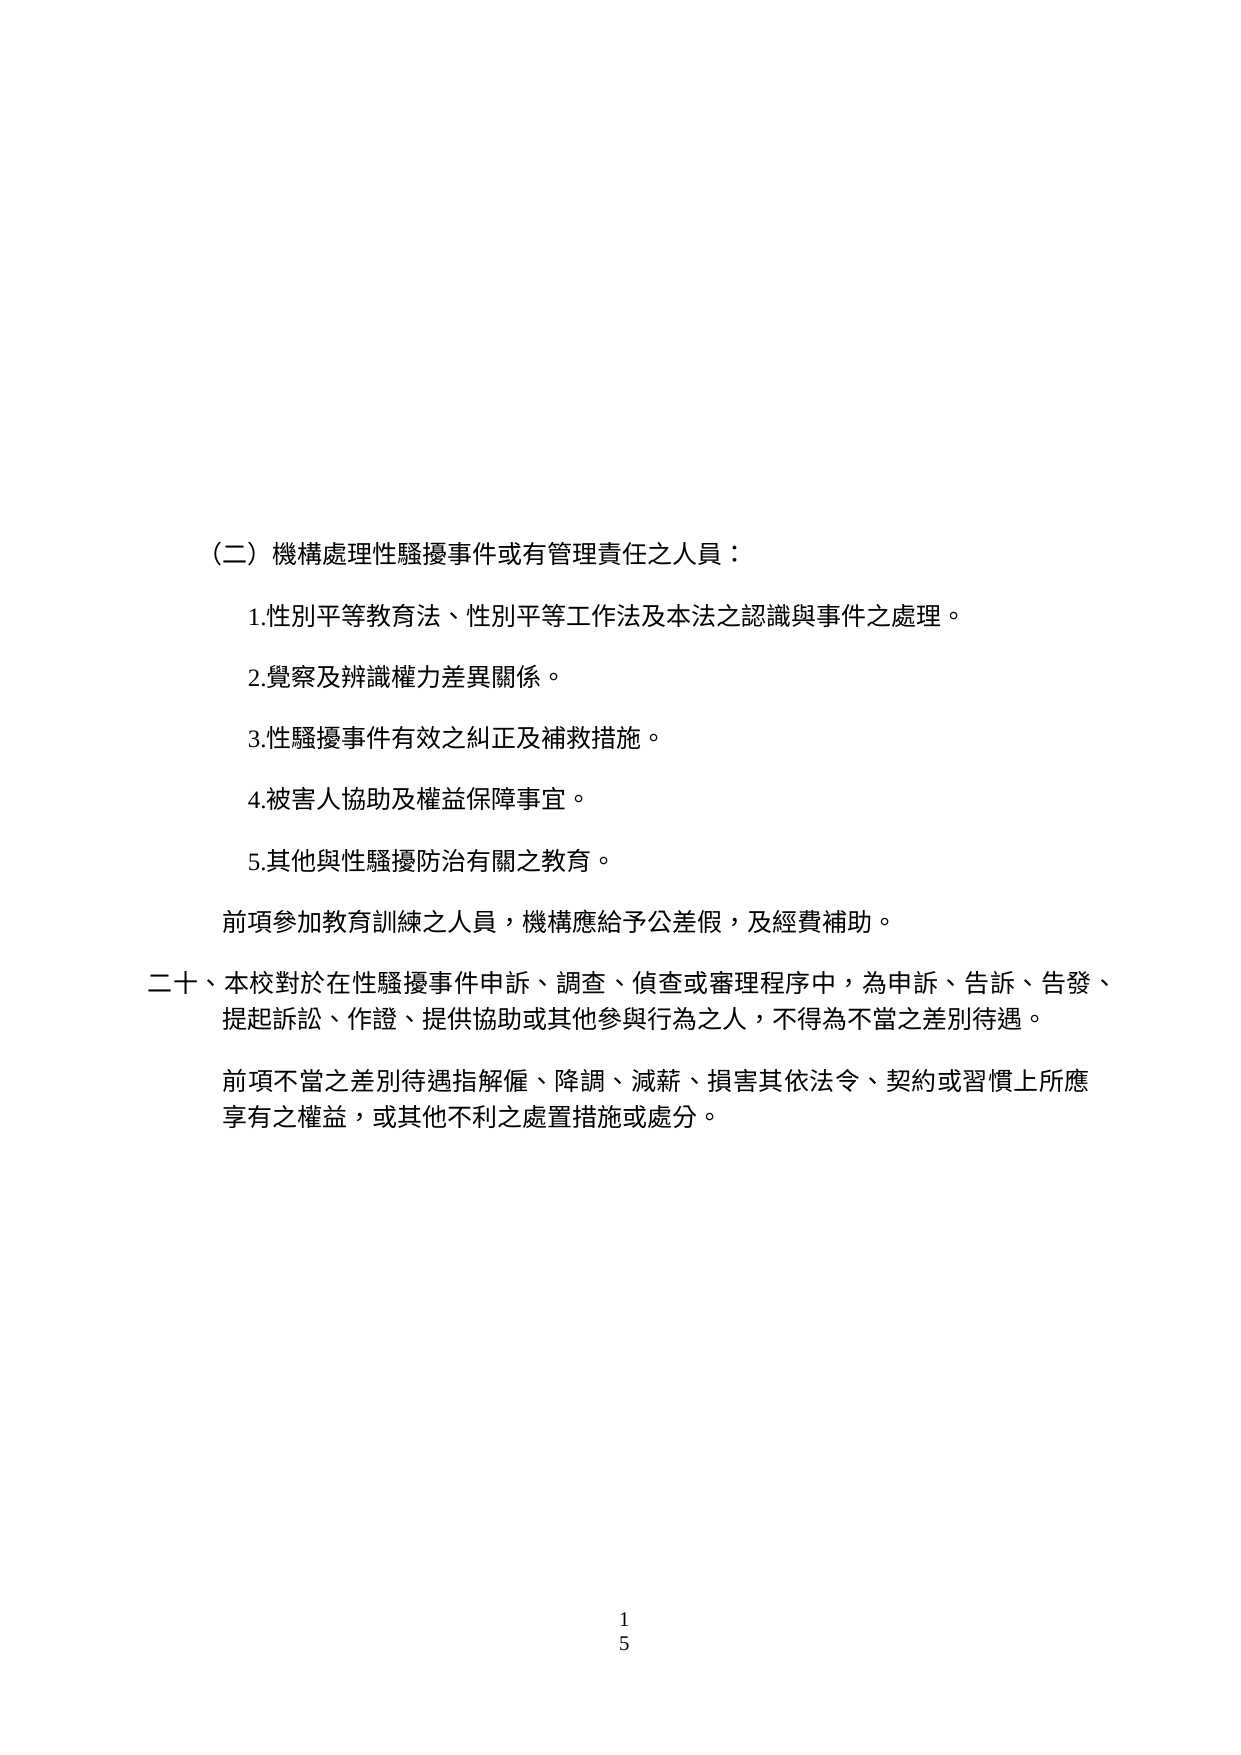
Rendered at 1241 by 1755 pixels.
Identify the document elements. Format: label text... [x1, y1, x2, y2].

text 二十、本校對於在性騷擾事件申訴、調查、偵查或審理程序中，為申訴、告訴、告發、提起訴訟、作證、提供協助或其他參與行為之人，不得為不當之差別待遇。 [148, 964, 1093, 1036]
text 5.其他與性騷擾防治有關之教育。 [248, 841, 1093, 877]
text 前項不當之差別待遇指解僱、降調、減薪、損害其依法令、契約或習慣上所應享有之權益，或其他不利之處置措施或處分。 [223, 1061, 1093, 1134]
text 4.被害人協助及權益保障事宜。 [248, 780, 1093, 816]
text 2.覺察及辨識權力差異關係。 [248, 657, 1093, 694]
text 前項參加教育訓練之人員，機構應給予公差假，及經費補助。 [223, 902, 1093, 939]
text 1.性別平等教育法、性別平等工作法及本法之認識與事件之處理。 [248, 596, 1093, 632]
text （二）機構處理性騷擾事件或有管理責任之人員： [198, 535, 1093, 571]
text 3.性騷擾事件有效之糾正及補救措施。 [248, 719, 1093, 755]
